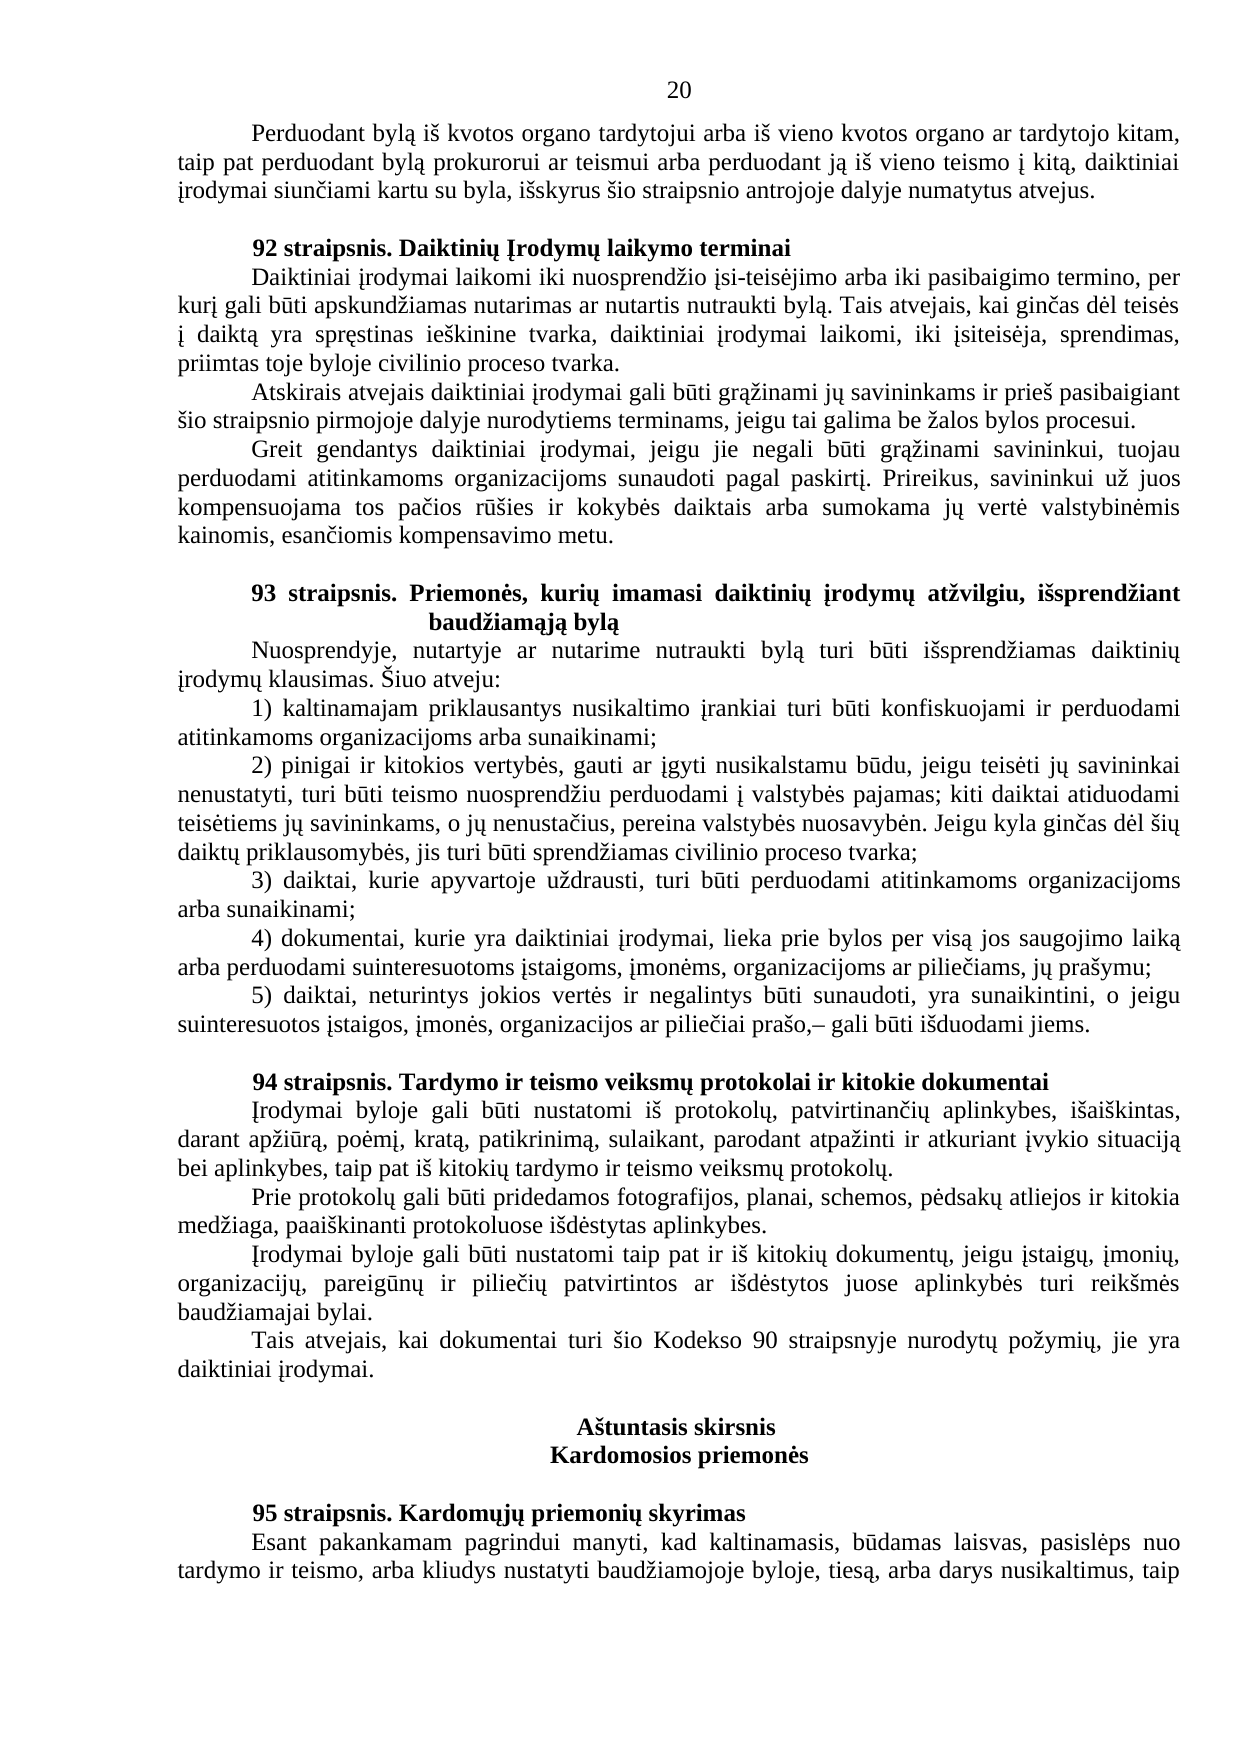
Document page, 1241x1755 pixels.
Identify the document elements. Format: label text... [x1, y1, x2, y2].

text 4) dokumentai, kurie yra daiktiniai įrodymai, lieka prie bylos per visą jos saugojimo laiką arba perduodami suinteresuotoms įstaigoms, įmonėms, organizacijoms ar piliečiams, jų prašymu; [177, 923, 1181, 981]
text 95 straipsnis. Kardomųjų priemonių skyrimas [177, 1498, 1181, 1527]
text 94 straipsnis. Tardymo ir teismo veiksmų protokolai ir kitokie dokumentai [177, 1067, 1181, 1096]
text Daiktiniai įrodymai laikomi iki nuosprendžio įsi-teisėjimo arba iki pasibaigimo termino, per kurį gali būti apskundžiamas nutarimas ar nutartis nutraukti bylą. Tais atvejais, kai ginčas dėl teisės į daiktą yra spręstinas ieškinine tvarka, daiktiniai įrodymai laikomi, iki įsiteisėja, sprendimas, priimtas toje byloje civilinio proceso tvarka. [177, 262, 1181, 377]
text Tais atvejais, kai dokumentai turi šio Kodekso 90 straipsnyje nurodytų požymių, jie yra daiktiniai įrodymai. [177, 1326, 1181, 1383]
text Atskirais atvejais daiktiniai įrodymai gali būti grąžinami jų savininkams ir prieš pasibaigiant šio straipsnio pirmojoje dalyje nurodytiems terminams, jeigu tai galima be žalos bylos procesui. [177, 377, 1181, 434]
text 3) daiktai, kurie apyvartoje uždrausti, turi būti perduodami atitinkamoms organizacijoms arba sunaikinami; [177, 866, 1181, 923]
text 92 straipsnis. Daiktinių Įrodymų laikymo terminai [177, 233, 1181, 262]
text Nuosprendyje, nutartyje ar nutarime nutraukti bylą turi būti išsprendžiamas daiktinių įrodymų klausimas. Šiuo atveju: [177, 636, 1181, 693]
text Įrodymai byloje gali būti nustatomi iš protokolų, patvirtinančių aplinkybes, išaiškintas, darant apžiūrą, poėmį, kratą, patikrinimą, sulaikant, parodant atpažinti ir atkuriant įvykio situaciją bei aplinkybes, taip pat iš kitokių tardymo ir teismo veiksmų protokolų. [177, 1096, 1181, 1182]
text Prie protokolų gali būti pridedamos fotografijos, planai, schemos, pėdsakų atliejos ir kitokia medžiaga, paaiškinanti protokoluose išdėstytas aplinkybes. [177, 1182, 1181, 1239]
text Greit gendantys daiktiniai įrodymai, jeigu jie negali būti grąžinami savininkui, tuojau perduodami atitinkamoms organizacijoms sunaudoti pagal paskirtį. Prireikus, savininkui už juos kompensuojama tos pačios rūšies ir kokybės daiktais arba sumokama jų vertė valstybinėmis kainomis, esančiomis kompensavimo metu. [177, 434, 1181, 549]
text 2) pinigai ir kitokios vertybės, gauti ar įgyti nusikalstamu būdu, jeigu teisėti jų savininkai nenustatyti, turi būti teismo nuosprendžiu perduodami į valstybės pajamas; kiti daiktai atiduodami teisėtiems jų savininkams, o jų nenustačius, pereina valstybės nuosavybėn. Jeigu kyla ginčas dėl šių daiktų priklausomybės, jis turi būti sprendžiamas civilinio proceso tvarka; [177, 751, 1181, 866]
text 5) daiktai, neturintys jokios vertės ir negalintys būti sunaudoti, yra sunaikintini, o jeigu suinteresuotos įstaigos, įmonės, organizacijos ar piliečiai prašo,– gali būti išduodami jiems. [177, 981, 1181, 1038]
text Aštuntasis skirsnis [177, 1412, 1181, 1441]
text 93 straipsnis. Priemonės, kurių imamasi daiktinių įrodymų atžvilgiu, išsprendžiant baudžiamąją bylą [251, 578, 1181, 636]
text Įrodymai byloje gali būti nustatomi taip pat ir iš kitokių dokumentų, jeigu įstaigų, įmonių, organizacijų, pareigūnų ir piliečių patvirtintos ar išdėstytos juose aplinkybės turi reikšmės baudžiamajai bylai. [177, 1239, 1181, 1326]
text Perduodant bylą iš kvotos organo tardytojui arba iš vieno kvotos organo ar tardytojo kitam, taip pat perduodant bylą prokurorui ar teismui arba perduodant ją iš vieno teismo į kitą, daiktiniai įrodymai siunčiami kartu su byla, išskyrus šio straipsnio antrojoje dalyje numatytus atvejus. [177, 118, 1181, 204]
text Esant pakankamam pagrindui manyti, kad kaltinamasis, būdamas laisvas, pasislėps nuo tardymo ir teismo, arba kliudys nustatyti baudžiamojoje byloje, tiesą, arba darys nusikaltimus, taip [177, 1527, 1181, 1584]
text Kardomosios priemonės [177, 1441, 1181, 1469]
text 1) kaltinamajam priklausantys nusikaltimo įrankiai turi būti konfiskuojami ir perduodami atitinkamoms organizacijoms arba sunaikinami; [177, 693, 1181, 751]
